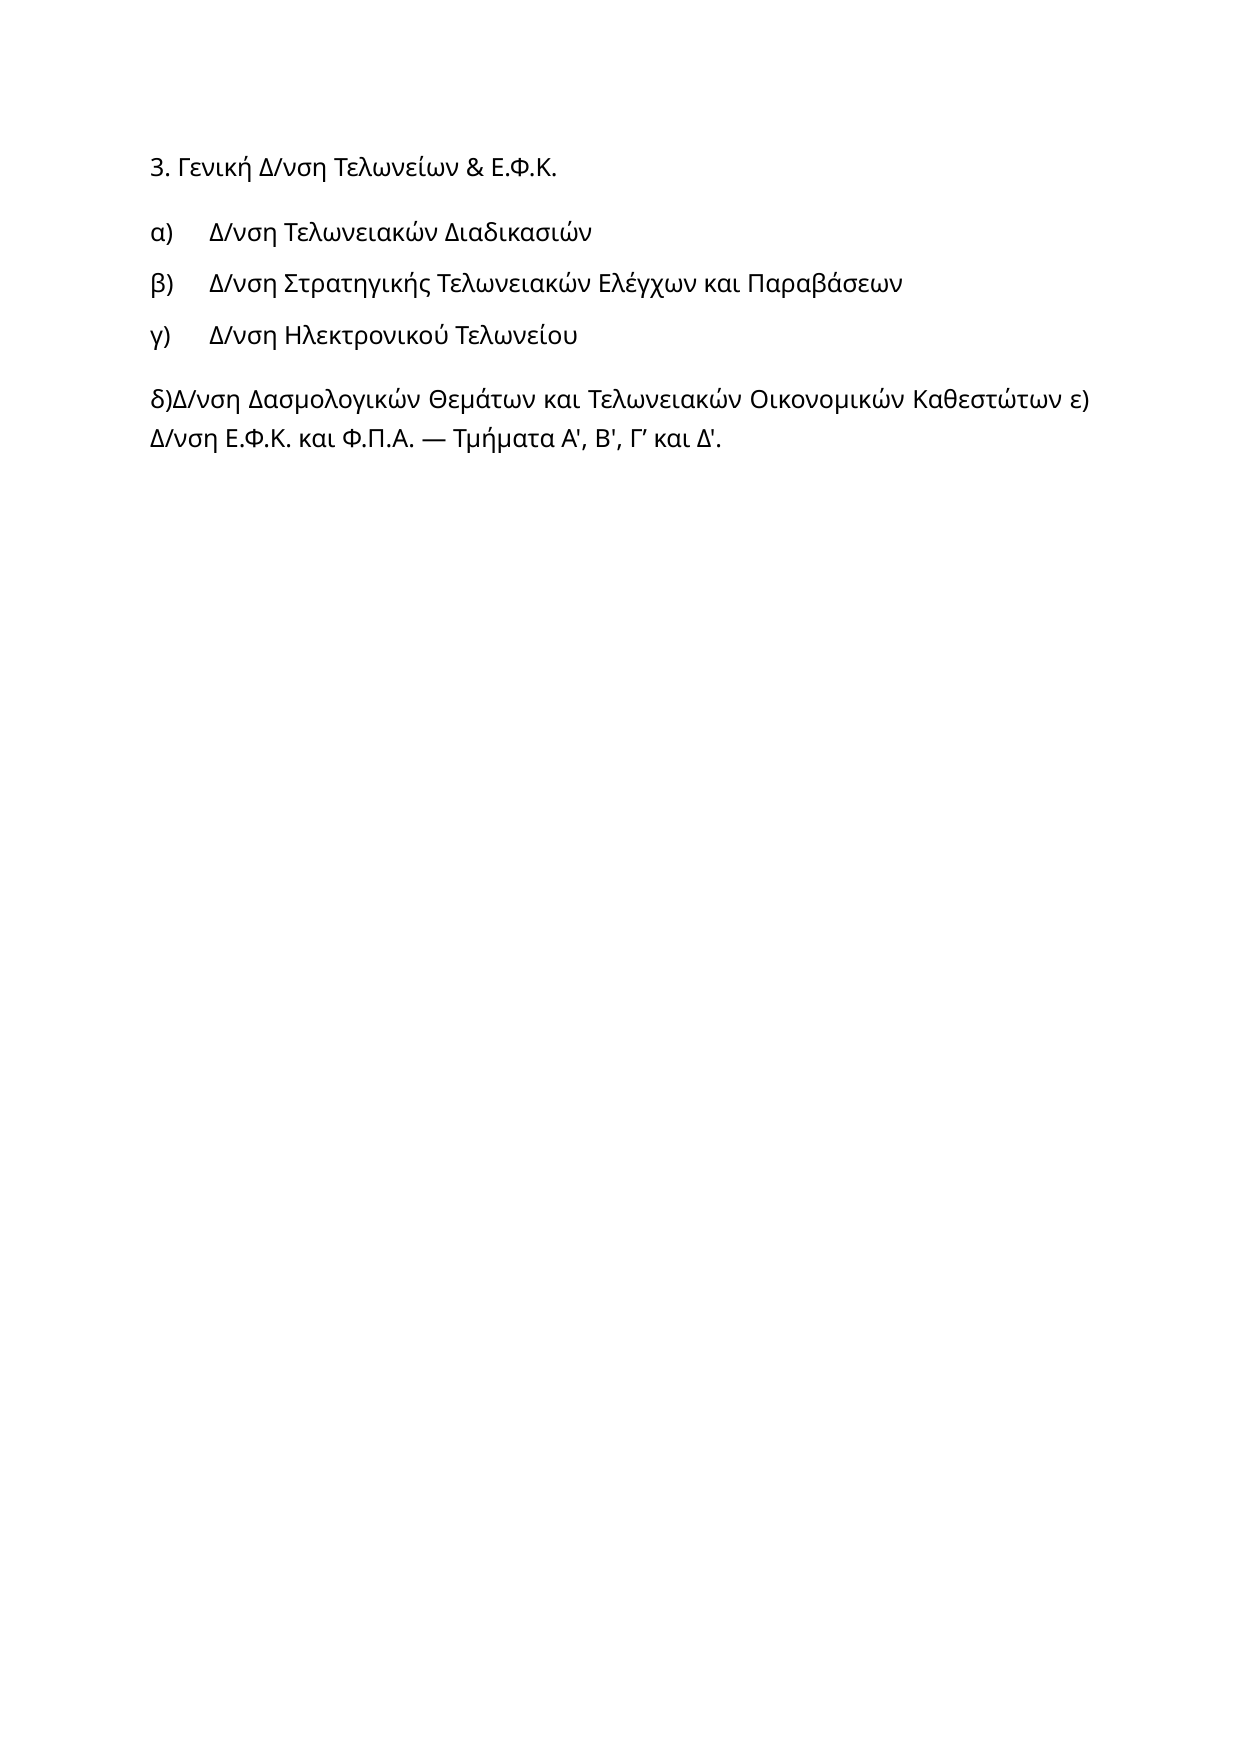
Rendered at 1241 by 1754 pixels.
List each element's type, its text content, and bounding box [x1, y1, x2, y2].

list β) Δ/νση Στρατηγικής Τελωνειακών Ελέγχων και Παραβάσεων [150, 266, 1090, 300]
list γ) Δ/νση Ηλεκτρονικού Τελωνείου [150, 317, 1090, 352]
text 3. Γενική Δ/νση Τελωνείων & Ε.Φ.Κ. [150, 150, 1090, 184]
text δ)Δ/νση Δασμολογικών Θεμάτων και Τελωνειακών Οικονομικών Καθεστώτων ε) Δ/νση Ε.Φ.Κ. και Φ.Π.Α. — Τμήματα Α', Β', Γ’ και Δ'. [150, 382, 1090, 455]
list α) Δ/νση Τελωνειακών Διαδικασιών [150, 214, 1090, 248]
